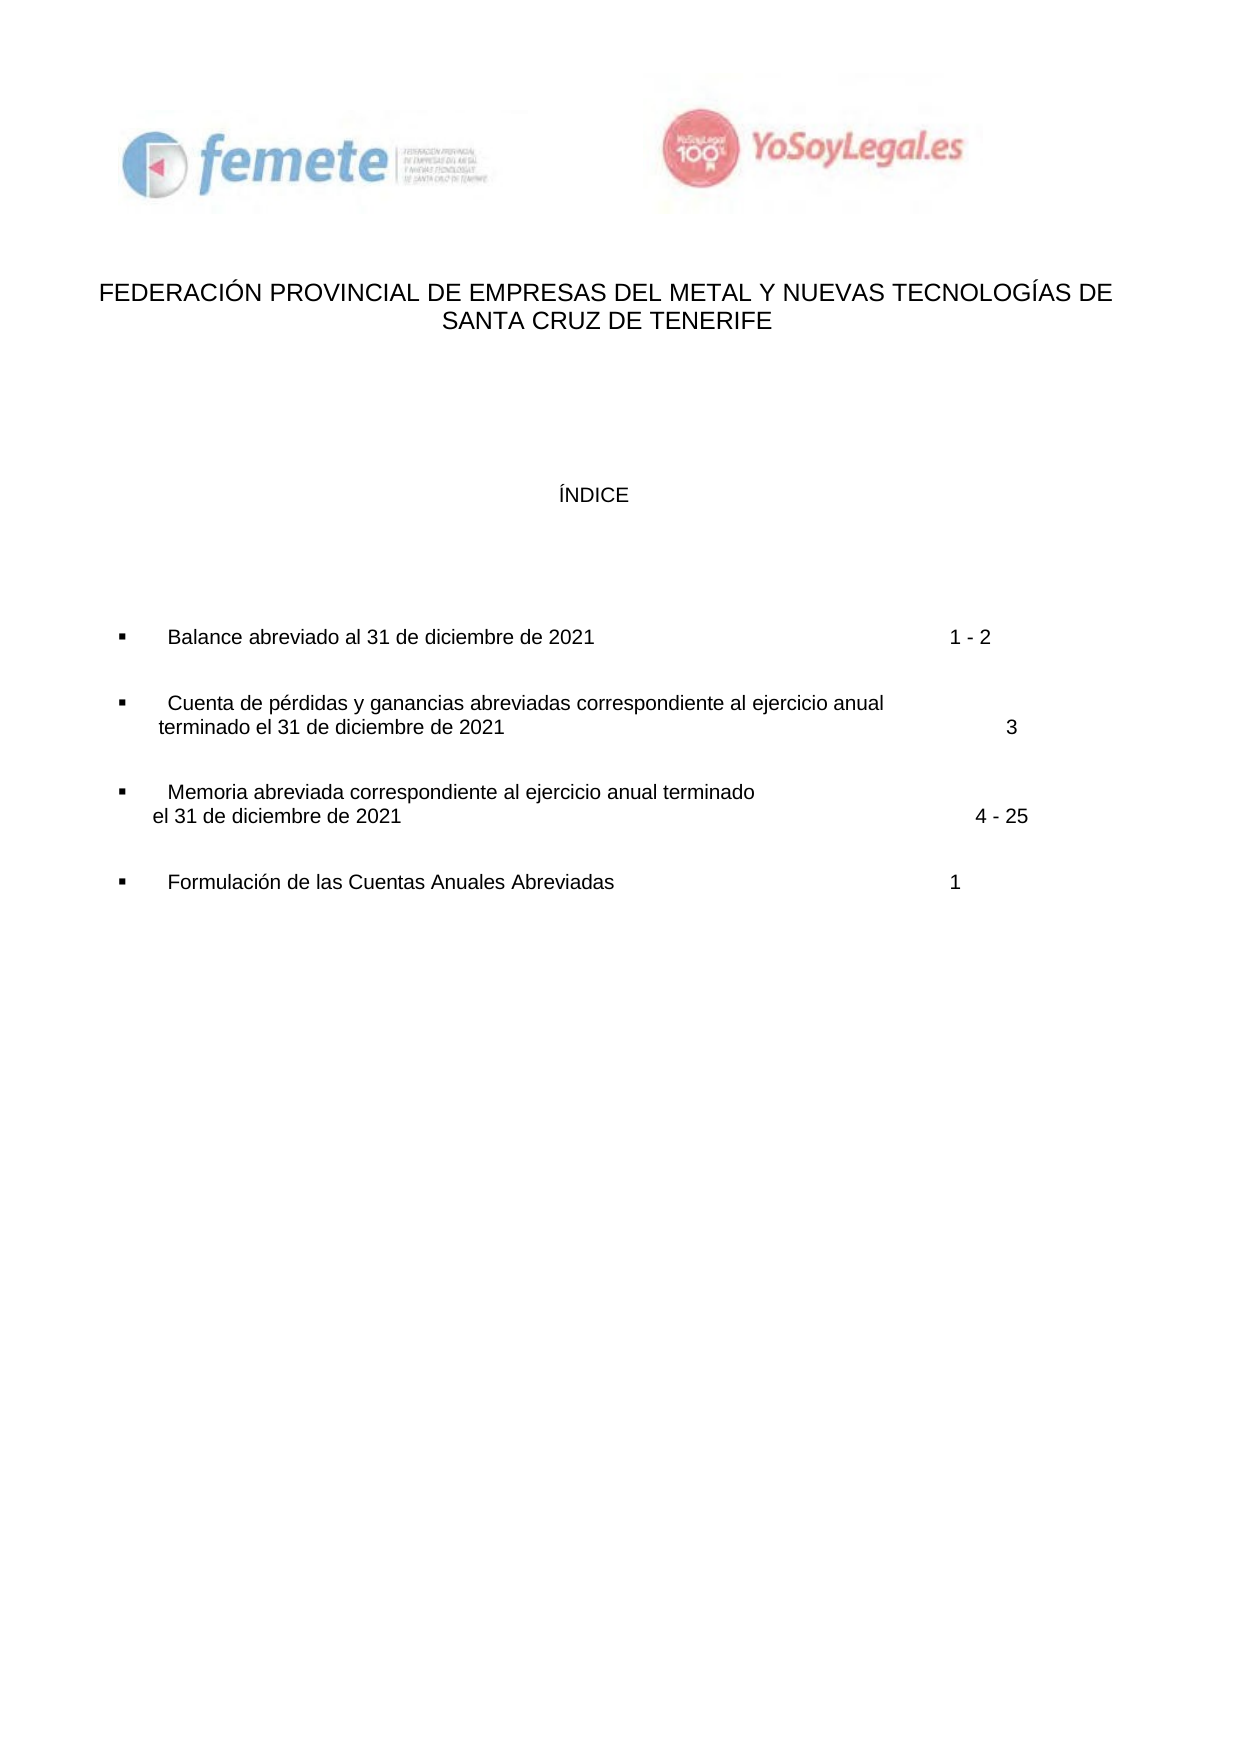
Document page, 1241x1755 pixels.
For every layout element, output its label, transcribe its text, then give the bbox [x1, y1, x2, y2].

text ÍNDICE [87, 483, 1100, 507]
text terminado el 31 de diciembre de 2021 3 [87, 715, 1088, 739]
list Balance abreviado al 31 de diciembre de 2021 1 - 2 [117, 625, 1128, 649]
text el 31 de diciembre de 2021 4 - 25 [87, 804, 1093, 828]
list Cuenta de pérdidas y ganancias abreviadas correspondiente al ejercicio anual [117, 691, 1128, 715]
list Memoria abreviada correspondiente al ejercicio anual terminado [117, 781, 1128, 804]
list Formulación de las Cuentas Anuales Abreviadas 1 [117, 870, 1128, 894]
text FEDERACIÓN PROVINCIAL DE EMPRESAS DEL METAL Y NUEVAS TECNOLOGÍAS DE SANTA CRUZ DE TENERIFE [98, 277, 1117, 335]
